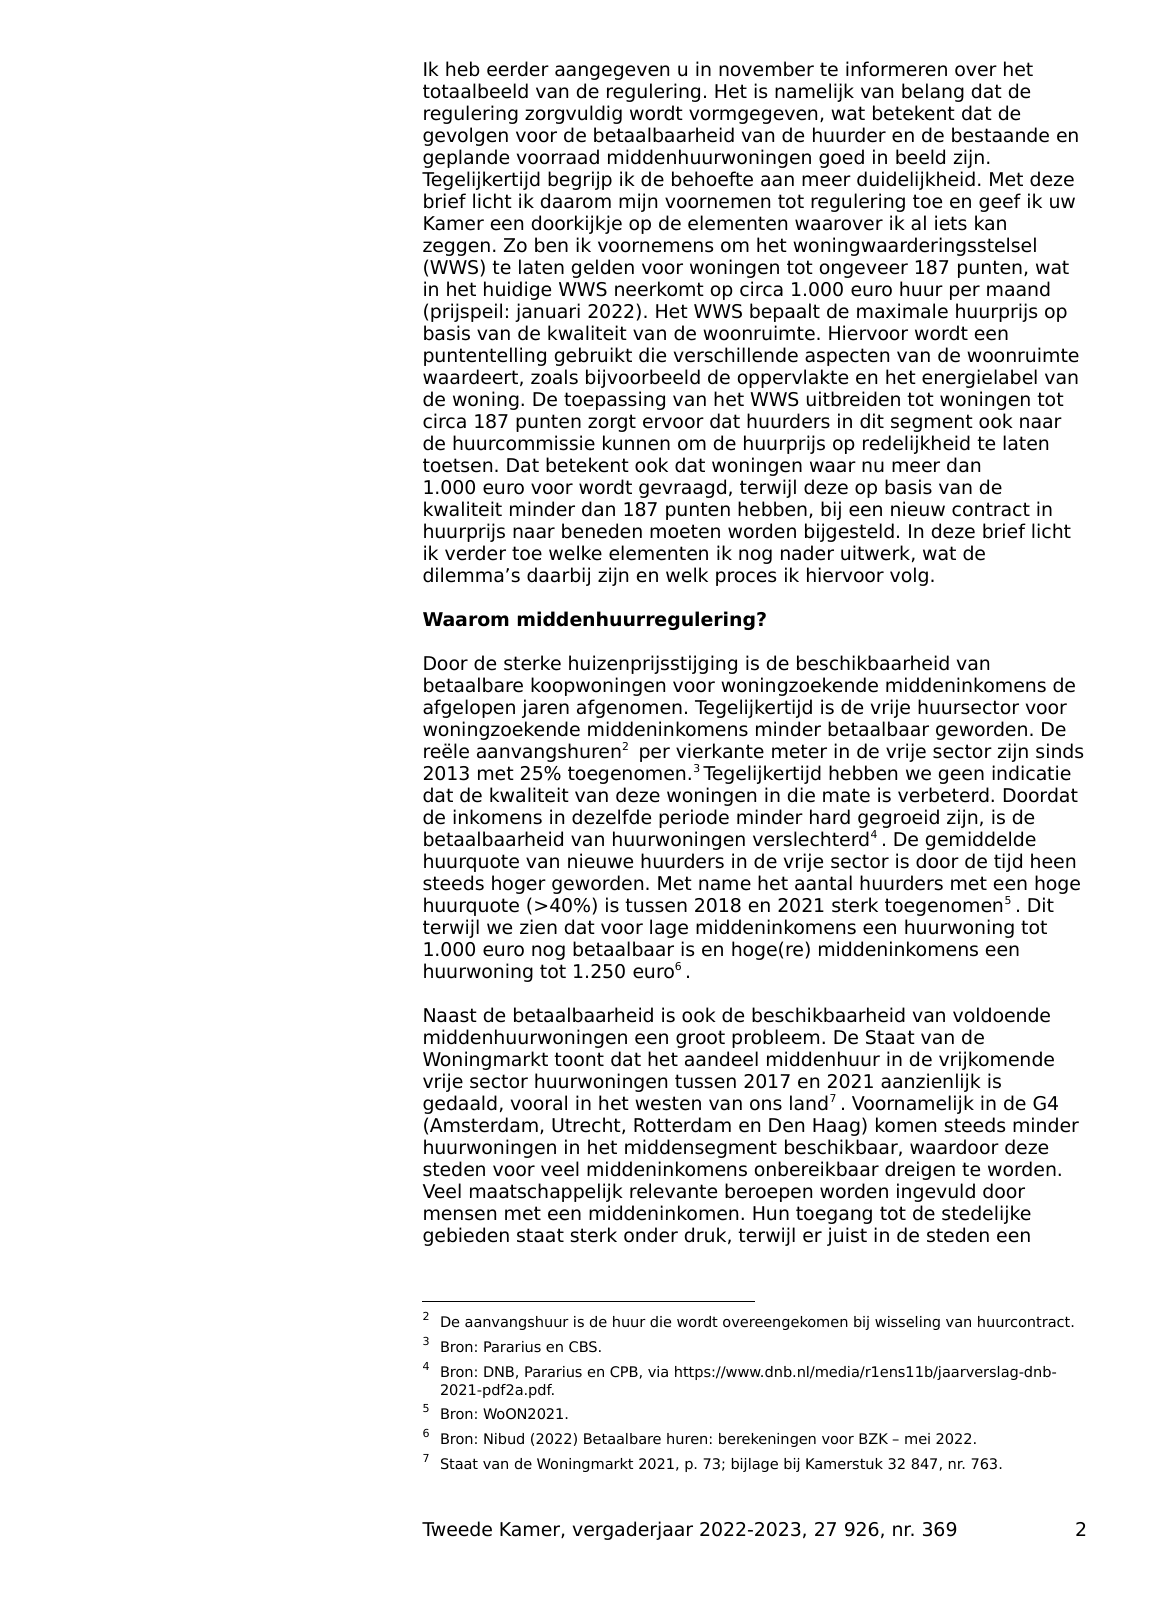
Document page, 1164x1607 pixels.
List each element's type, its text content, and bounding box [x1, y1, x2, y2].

text Bron: DNB, Pararius en CPB, via https://www.dnb.nl/media/r1ens11b/jaarverslag-dnb-2021-pdf2a.pdf. [422, 1360, 1087, 1399]
text Door de sterke huizenprijsstijging is de beschikbaarheid van betaalbare koopwoningen voor woningzoekende middeninkomens de afgelopen jaren afgenomen. Tegelijkertijd is de vrije huursector voor woningzoekende middeninkomens minder betaalbaar geworden. De reële aanvangshuren per vierkante meter in de vrije sector zijn sinds 2013 met 25% toegenomen.Tegelijkertijd hebben we geen indicatie dat de kwaliteit van deze woningen in die mate is verbeterd. Doordat de inkomens in dezelfde periode minder hard gegroeid zijn, is de betaalbaarheid van huurwoningen verslechterd. De gemiddelde huurquote van nieuwe huurders in de vrije sector is door de tijd heen steeds hoger geworden. Met name het aantal huurders met een hoge huurquote (>40%) is tussen 2018 en 2021 sterk toegenomen. Dit terwijl we zien dat voor lage middeninkomens een huurwoning tot 1.000 euro nog betaalbaar is en hoge(re) middeninkomens een huurwoning tot 1.250 euro. [422, 653, 1087, 983]
text Naast de betaalbaarheid is ook de beschikbaarheid van voldoende middenhuurwoningen een groot probleem. De Staat van de Woningmarkt toont dat het aandeel middenhuur in de vrijkomende vrije sector huurwoningen tussen 2017 en 2021 aanzienlijk is gedaald, vooral in het westen van ons land. Voornamelijk in de G4 (Amsterdam, Utrecht, Rotterdam en Den Haag) komen steeds minder huurwoningen in het middensegment beschikbaar, waardoor deze steden voor veel middeninkomens onbereikbaar dreigen te worden. Veel maatschappelijk relevante beroepen worden ingevuld door mensen met een middeninkomen. Hun toegang tot de stedelijke gebieden staat sterk onder druk, terwijl er juist in de steden een [422, 1005, 1087, 1247]
subtitle Waarom middenhuurregulering? [422, 609, 1087, 631]
text Bron: WoON2021. [422, 1402, 1087, 1424]
text Bron: Nibud (2022) Betaalbare huren: berekeningen voor BZK – mei 2022. [422, 1427, 1087, 1449]
text Staat van de Woningmarkt 2021, p. 73; bijlage bij Kamerstuk 32 847, nr. 763. [422, 1452, 1087, 1474]
text Ik heb eerder aangegeven u in november te informeren over het totaalbeeld van de regulering. Het is namelijk van belang dat de regulering zorgvuldig wordt vormgegeven, wat betekent dat de gevolgen voor de betaalbaarheid van de huurder en de bestaande en geplande voorraad middenhuurwoningen goed in beeld zijn. Tegelijkertijd begrijp ik de behoefte aan meer duidelijkheid. Met deze brief licht ik daarom mijn voornemen tot regulering toe en geef ik uw Kamer een doorkijkje op de elementen waarover ik al iets kan zeggen. Zo ben ik voornemens om het woningwaarderingsstelsel (WWS) te laten gelden voor woningen tot ongeveer 187 punten, wat in het huidige WWS neerkomt op circa 1.000 euro huur per maand (prijspeil: januari 2022). Het WWS bepaalt de maximale huurprijs op basis van de kwaliteit van de woonruimte. Hiervoor wordt een puntentelling gebruikt die verschillende aspecten van de woonruimte waardeert, zoals bijvoorbeeld de oppervlakte en het energielabel van de woning. De toepassing van het WWS uitbreiden tot woningen tot circa 187 punten zorgt ervoor dat huurders in dit segment ook naar de huurcommissie kunnen om de huurprijs op redelijkheid te laten toetsen. Dat betekent ook dat woningen waar nu meer dan 1.000 euro voor wordt gevraagd, terwijl deze op basis van de kwaliteit minder dan 187 punten hebben, bij een nieuw contract in huurprijs naar beneden moeten worden bijgesteld. In deze brief licht ik verder toe welke elementen ik nog nader uitwerk, wat de dilemma’s daarbij zijn en welk proces ik hiervoor volg. [422, 59, 1087, 587]
text Bron: Pararius en CBS. [422, 1335, 1087, 1357]
text De aanvangshuur is de huur die wordt overeengekomen bij wisseling van huurcontract. [422, 1310, 1087, 1332]
